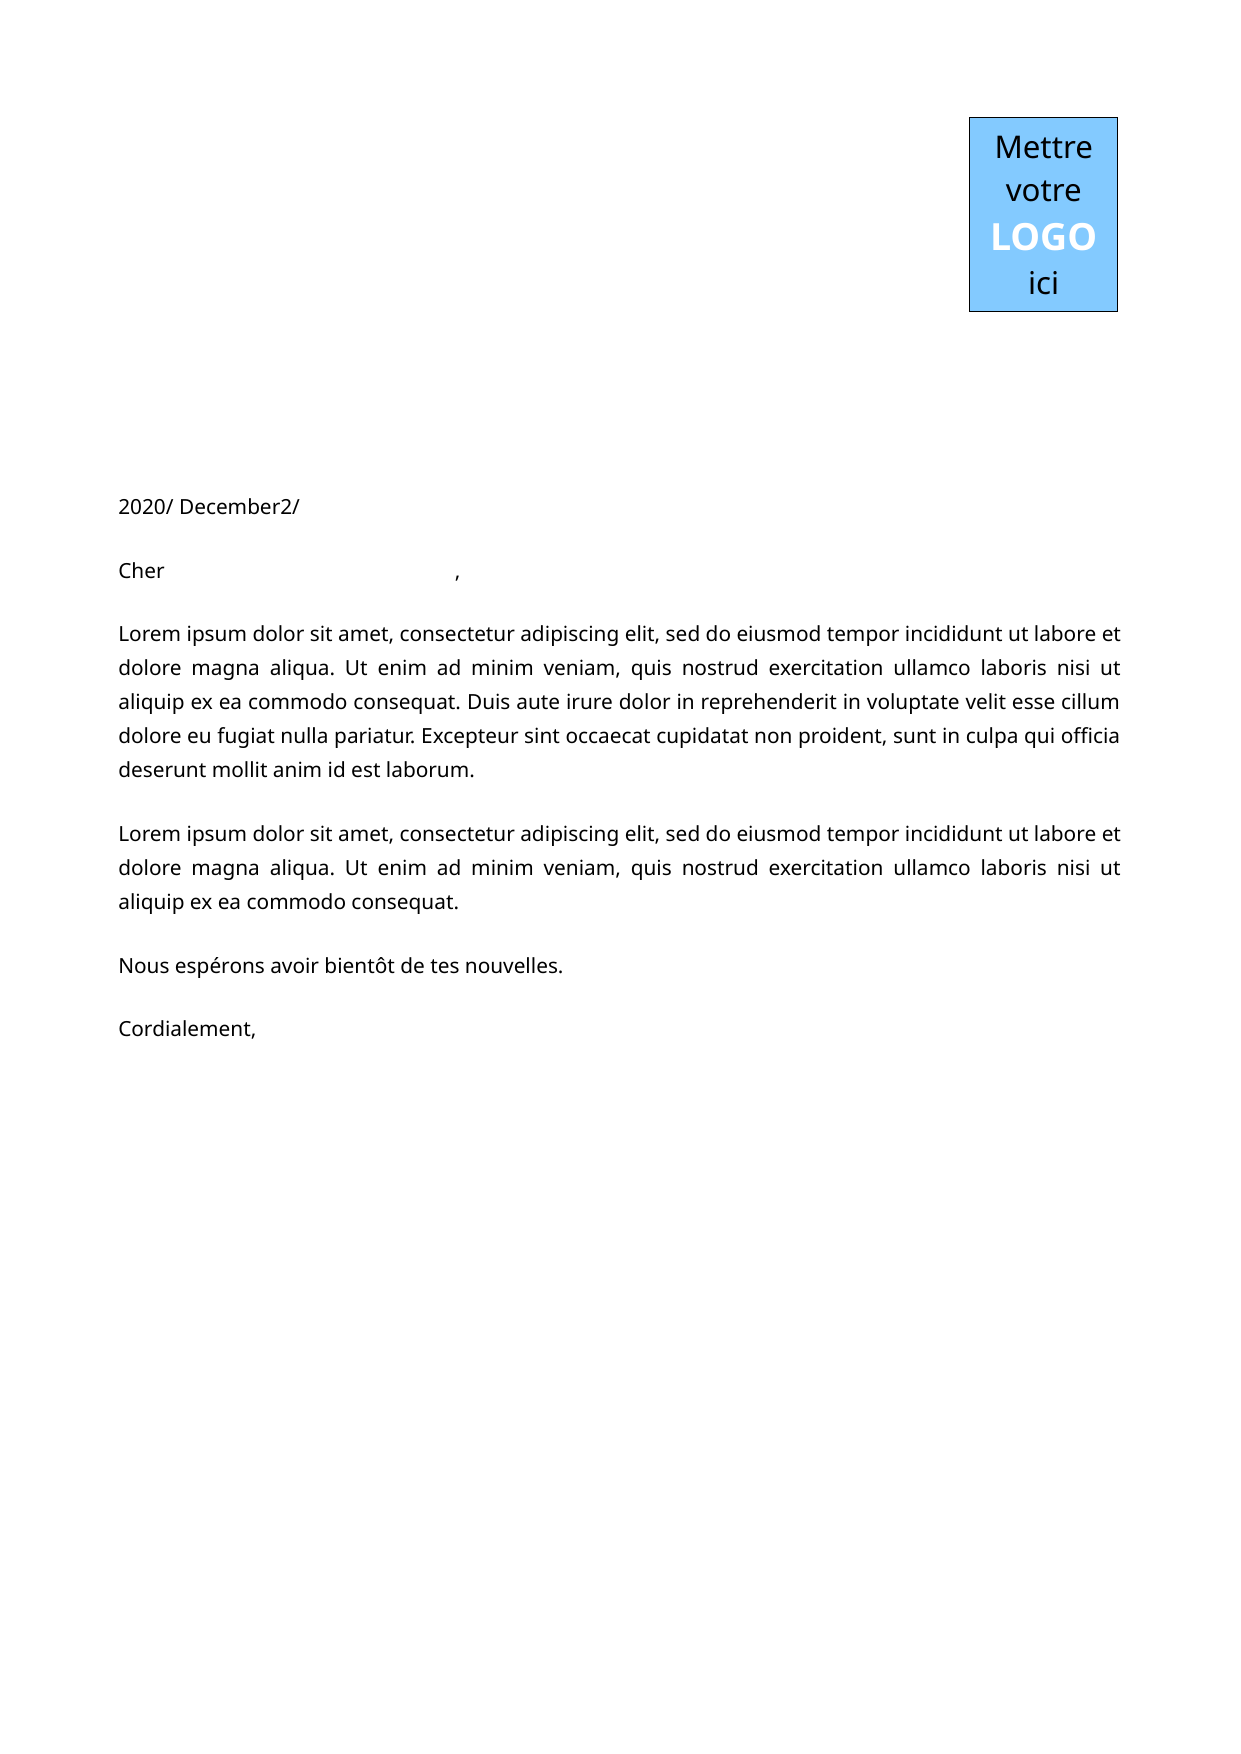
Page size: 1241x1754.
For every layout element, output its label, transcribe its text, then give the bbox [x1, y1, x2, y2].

text <Nom de l'expéditeur> <Nom de la compagnie> <adresse> <code postal><ville> <Etat> [118, 118, 969, 260]
text Cher <Titre><Nom du destinataire>, [118, 556, 1122, 584]
text Nous espérons avoir bientôt de tes nouvelles. [118, 951, 1122, 979]
text <Titre><Nom du destinataire> <adresse> <code postal><ville> <Etat> [118, 319, 1122, 433]
text <Nom de l'expéditeur> [118, 1078, 1122, 1106]
text Lorem ipsum dolor sit amet, consectetur adipiscing elit, sed do eiusmod tempor incididunt ut labore et dolore magna aliqua. Ut enim ad minim veniam, quis nostrud exercitation ullamco laboris nisi ut aliquip ex ea commodo consequat. [118, 819, 1122, 916]
text 2020/ December2/ [118, 492, 1122, 521]
text Lorem ipsum dolor sit amet, consectetur adipiscing elit, sed do eiusmod tempor incididunt ut labore et dolore magna aliqua. Ut enim ad minim veniam, quis nostrud exercitation ullamco laboris nisi ut aliquip ex ea commodo consequat. Duis aute irure dolor in reprehenderit in voluptate velit esse cillum dolore eu fugiat nulla pariatur. Excepteur sint occaecat cupidatat non proident, sunt in culpa qui officia deserunt mollit anim id est laborum. [118, 619, 1122, 784]
text Cordialement, [118, 1014, 1122, 1043]
